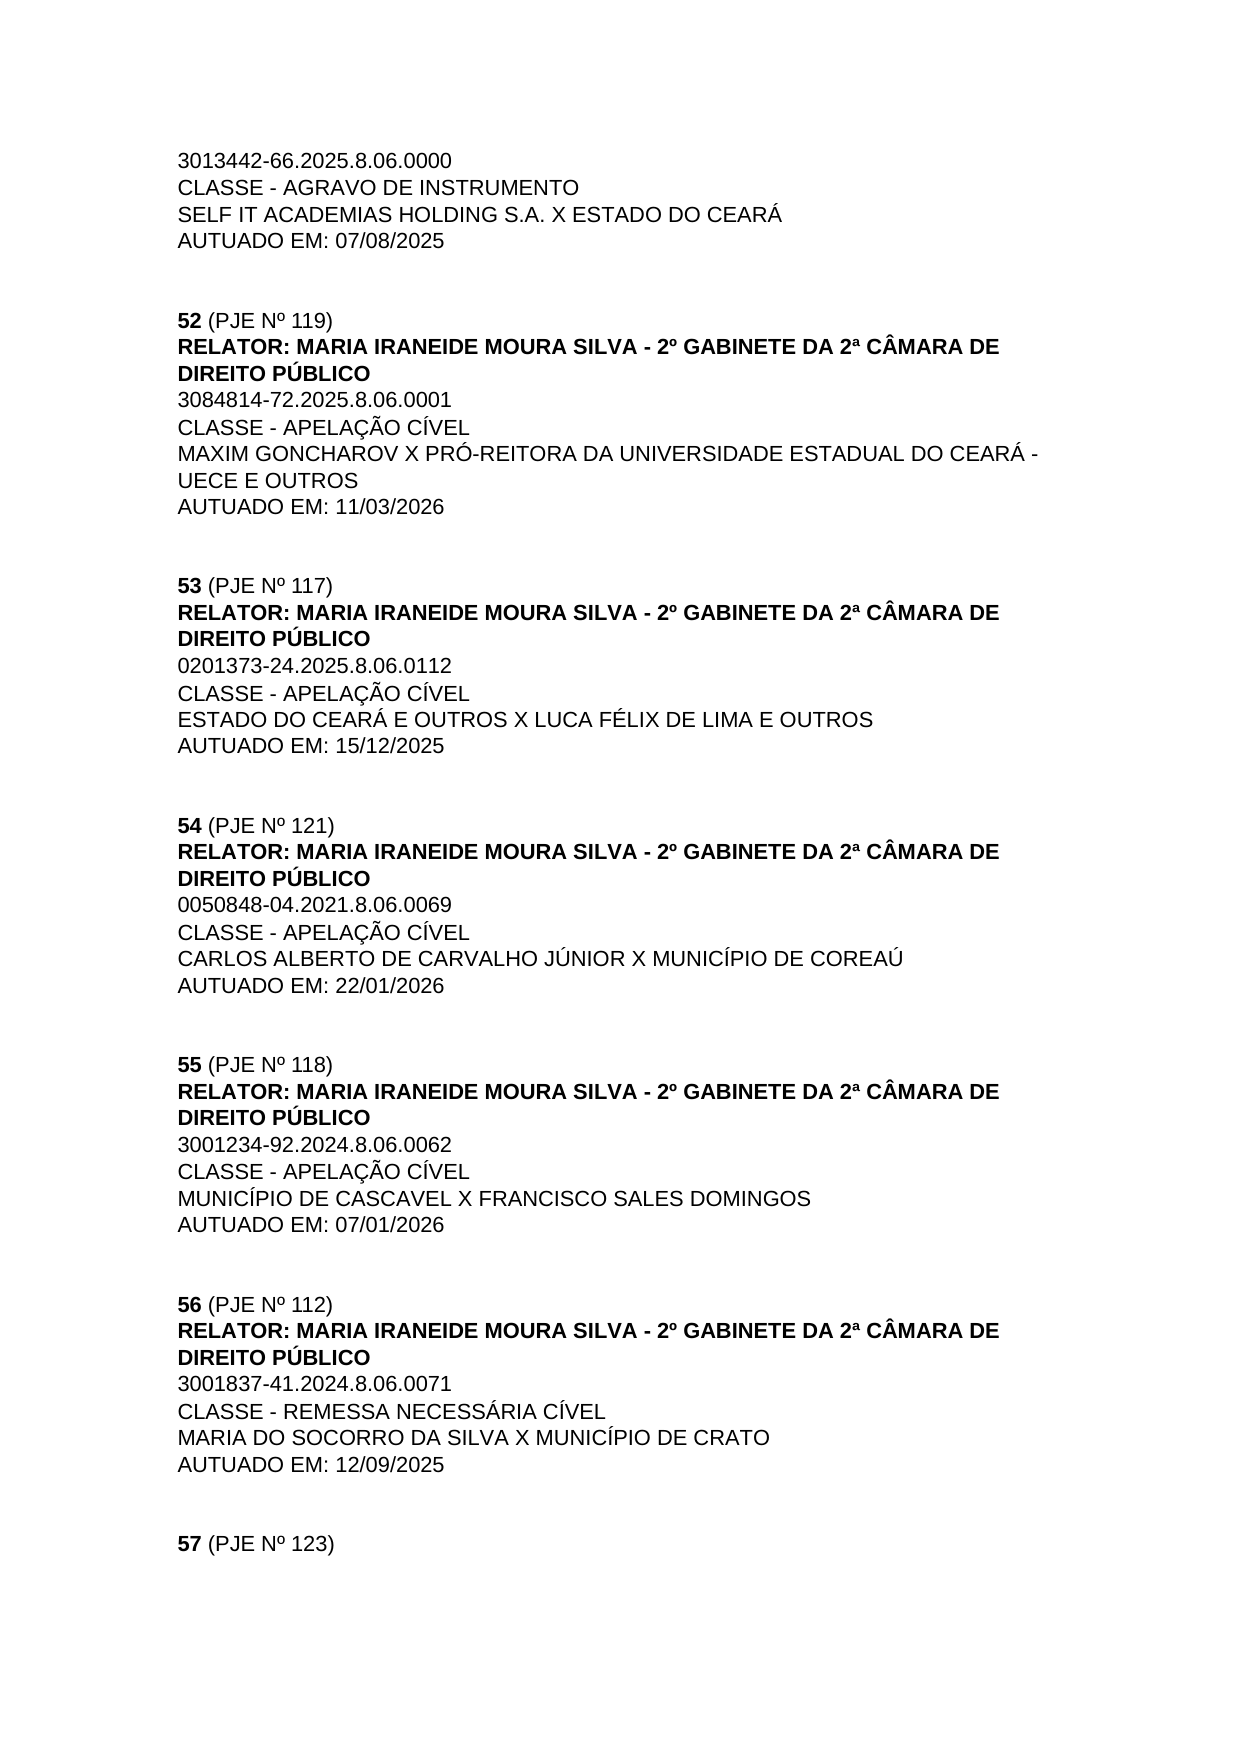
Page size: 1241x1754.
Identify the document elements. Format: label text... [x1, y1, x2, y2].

subtitle 0201373-24.2025.8.06.0112 [177, 653, 1063, 678]
text RELATOR: MARIA IRANEIDE MOURA SILVA - 2º GABINETE DA 2ª CÂMARA DE DIREITO PÚBLICO [177, 839, 1063, 891]
text CLASSE - APELAÇÃO CÍVEL ESTADO DO CEARÁ E OUTROS X LUCA FÉLIX DE LIMA E OUTROS AUTUADO EM: 15/12/2025 [177, 681, 1063, 759]
text RELATOR: MARIA IRANEIDE MOURA SILVA - 2º GABINETE DA 2ª CÂMARA DE DIREITO PÚBLICO [177, 1079, 1063, 1130]
subtitle 3084814-72.2025.8.06.0001 [177, 387, 1063, 412]
subtitle 3001837-41.2024.8.06.0071 [177, 1371, 1063, 1396]
text 55 (PJE Nº 118) [177, 1052, 1063, 1077]
text 54 (PJE Nº 121) [177, 813, 1063, 838]
text RELATOR: MARIA IRANEIDE MOURA SILVA - 2º GABINETE DA 2ª CÂMARA DE DIREITO PÚBLICO [177, 600, 1063, 652]
text CLASSE - APELAÇÃO CÍVEL CARLOS ALBERTO DE CARVALHO JÚNIOR X MUNICÍPIO DE COREAÚ AUTUADO EM: 22/01/2026 [177, 920, 1063, 998]
text 53 (PJE Nº 117) [177, 573, 1063, 599]
text CLASSE - APELAÇÃO CÍVEL MUNICÍPIO DE CASCAVEL X FRANCISCO SALES DOMINGOS AUTUADO EM: 07/01/2026 [177, 1159, 1063, 1237]
text CLASSE - AGRAVO DE INSTRUMENTO SELF IT ACADEMIAS HOLDING S.A. X ESTADO DO CEARÁ AUTUADO EM: 07/08/2025 [177, 175, 1063, 253]
text 57 (PJE Nº 123) [177, 1531, 1063, 1556]
text RELATOR: MARIA IRANEIDE MOURA SILVA - 2º GABINETE DA 2ª CÂMARA DE DIREITO PÚBLICO [177, 1318, 1063, 1370]
subtitle 3013442-66.2025.8.06.0000 [177, 148, 1063, 173]
subtitle 3001234-92.2024.8.06.0062 [177, 1132, 1063, 1157]
text CLASSE - APELAÇÃO CÍVEL MAXIM GONCHAROV X PRÓ-REITORA DA UNIVERSIDADE ESTADUAL DO CEARÁ - UECE E OUTROS AUTUADO EM: 11/03/2026 [177, 415, 1063, 519]
text 56 (PJE Nº 112) [177, 1292, 1063, 1317]
text CLASSE - REMESSA NECESSÁRIA CÍVEL MARIA DO SOCORRO DA SILVA X MUNICÍPIO DE CRATO AUTUADO EM: 12/09/2025 [177, 1399, 1063, 1477]
text 52 (PJE Nº 119) [177, 308, 1063, 333]
subtitle 0050848-04.2021.8.06.0069 [177, 892, 1063, 917]
text RELATOR: MARIA IRANEIDE MOURA SILVA - 2º GABINETE DA 2ª CÂMARA DE DIREITO PÚBLICO [177, 334, 1063, 386]
